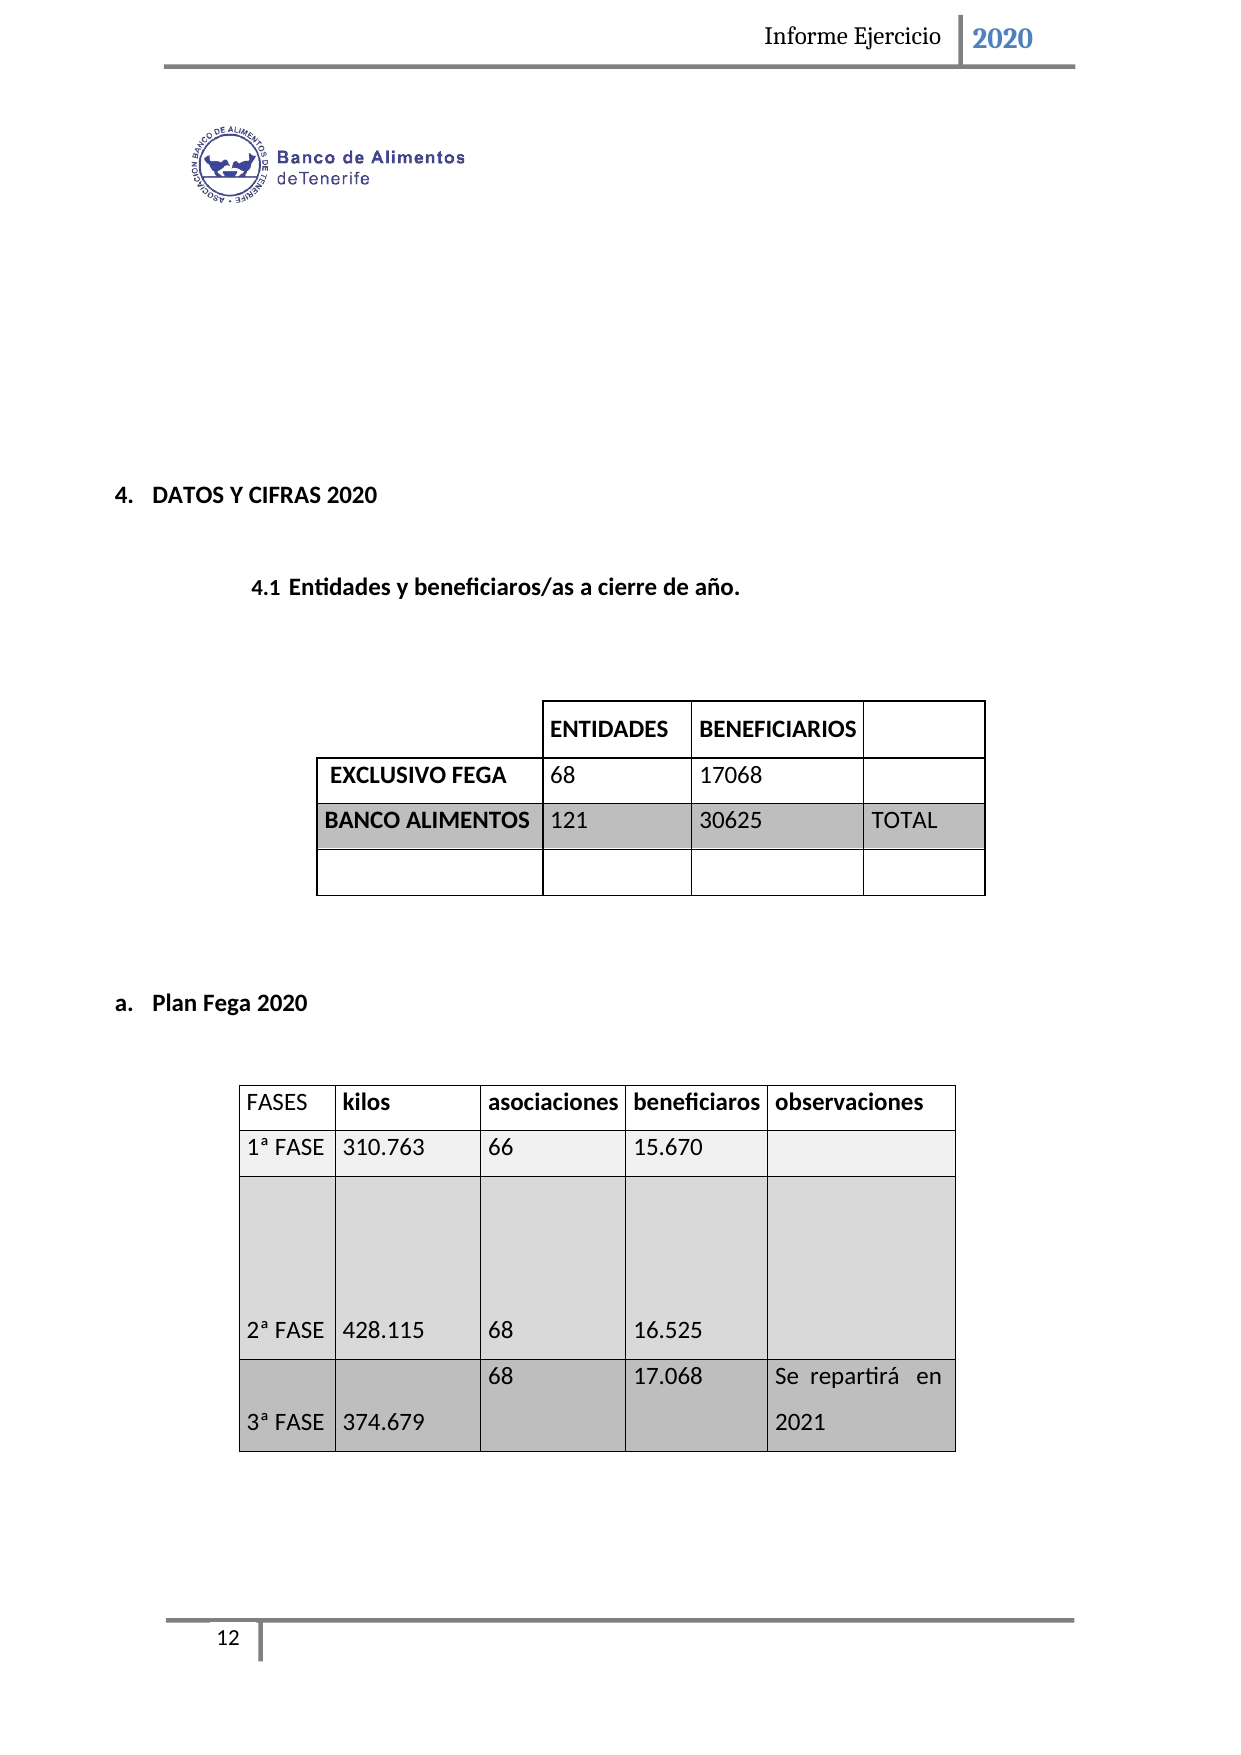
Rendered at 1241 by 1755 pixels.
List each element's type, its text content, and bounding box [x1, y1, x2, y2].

table_header beneficiaros [626, 1086, 767, 1130]
table_cell [864, 850, 984, 894]
table_header observaciones [768, 1086, 955, 1130]
table_header kilos [336, 1086, 480, 1130]
table_cell [318, 850, 542, 894]
table_cell 121 [544, 804, 691, 848]
table_cell 17.068 [626, 1360, 767, 1451]
table_header asociaciones [481, 1086, 625, 1130]
table_header FASES [240, 1086, 335, 1130]
table_cell 2ª FASE [240, 1177, 335, 1359]
table_header [864, 702, 984, 757]
table_cell 428.115 [336, 1177, 480, 1359]
table_cell [864, 759, 984, 803]
table_cell 17068 [692, 759, 863, 803]
table_cell [768, 1177, 955, 1359]
table_cell 16.525 [626, 1177, 767, 1359]
table_cell 3ª FASE [240, 1360, 335, 1451]
table_header BENEFICIARIOS [692, 702, 863, 757]
table_cell 374.679 [336, 1360, 480, 1451]
table_cell [692, 850, 863, 894]
table_cell TOTAL [864, 804, 984, 848]
table_header [317, 700, 542, 757]
table_cell [768, 1131, 955, 1176]
table_cell 30625 [692, 804, 863, 848]
table_cell 310.763 [336, 1131, 480, 1176]
table_cell 68 [481, 1360, 625, 1451]
table_cell 1ª FASE [240, 1131, 335, 1176]
list Plan Fega 2020 [114, 987, 1157, 1017]
table_cell BANCO ALIMENTOS [318, 804, 542, 848]
list Entidades y beneficiaros/as a cierre de año. [251, 571, 1157, 602]
table_header ENTIDADES [544, 702, 691, 757]
table_cell [544, 850, 691, 894]
table_cell Se repartirá en 2021 [768, 1360, 955, 1451]
table_cell EXCLUSIVO FEGA [318, 759, 542, 803]
table_cell 68 [544, 759, 691, 803]
table_cell 66 [481, 1131, 625, 1176]
table_cell 15.670 [626, 1131, 767, 1176]
list DATOS Y CIFRAS 2020 [114, 479, 1157, 510]
table_cell 68 [481, 1177, 625, 1359]
